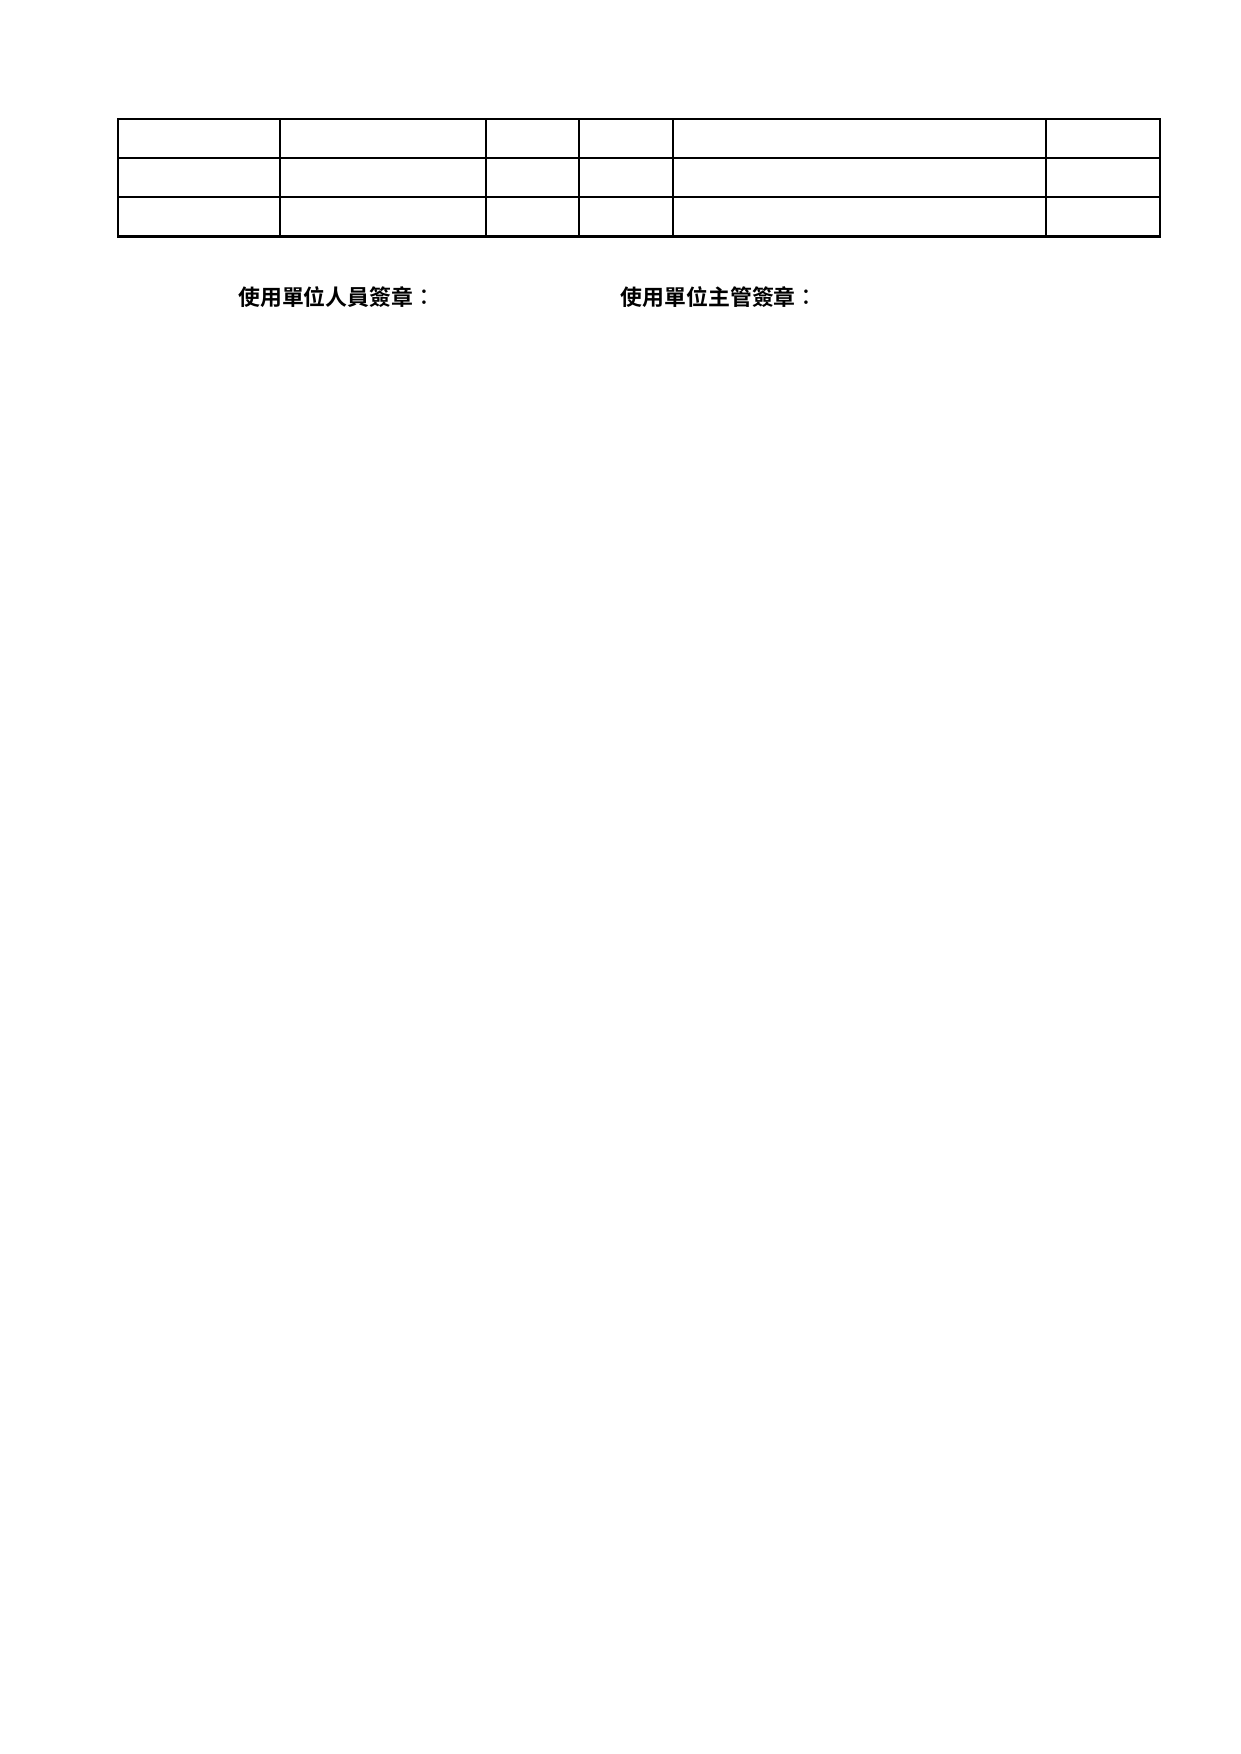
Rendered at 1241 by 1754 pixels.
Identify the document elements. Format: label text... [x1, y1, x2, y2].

table_cell [674, 198, 1045, 235]
table_cell [674, 120, 1045, 157]
table_cell [1047, 198, 1159, 235]
table_cell [1047, 159, 1159, 196]
table_cell [487, 159, 578, 196]
table_cell [281, 198, 485, 235]
table_cell [281, 120, 485, 157]
table_cell [119, 159, 279, 196]
table_cell [487, 198, 578, 235]
table_cell [580, 159, 672, 196]
table_cell [119, 120, 279, 157]
table_cell [281, 159, 485, 196]
table_cell [119, 198, 279, 235]
table_cell [580, 120, 672, 157]
table_cell [487, 120, 578, 157]
table_cell [580, 198, 672, 235]
text 使用單位人員簽章︰ 使用單位主管簽章︰ [118, 278, 1122, 312]
table_cell [1047, 120, 1159, 157]
table_cell [674, 159, 1045, 196]
